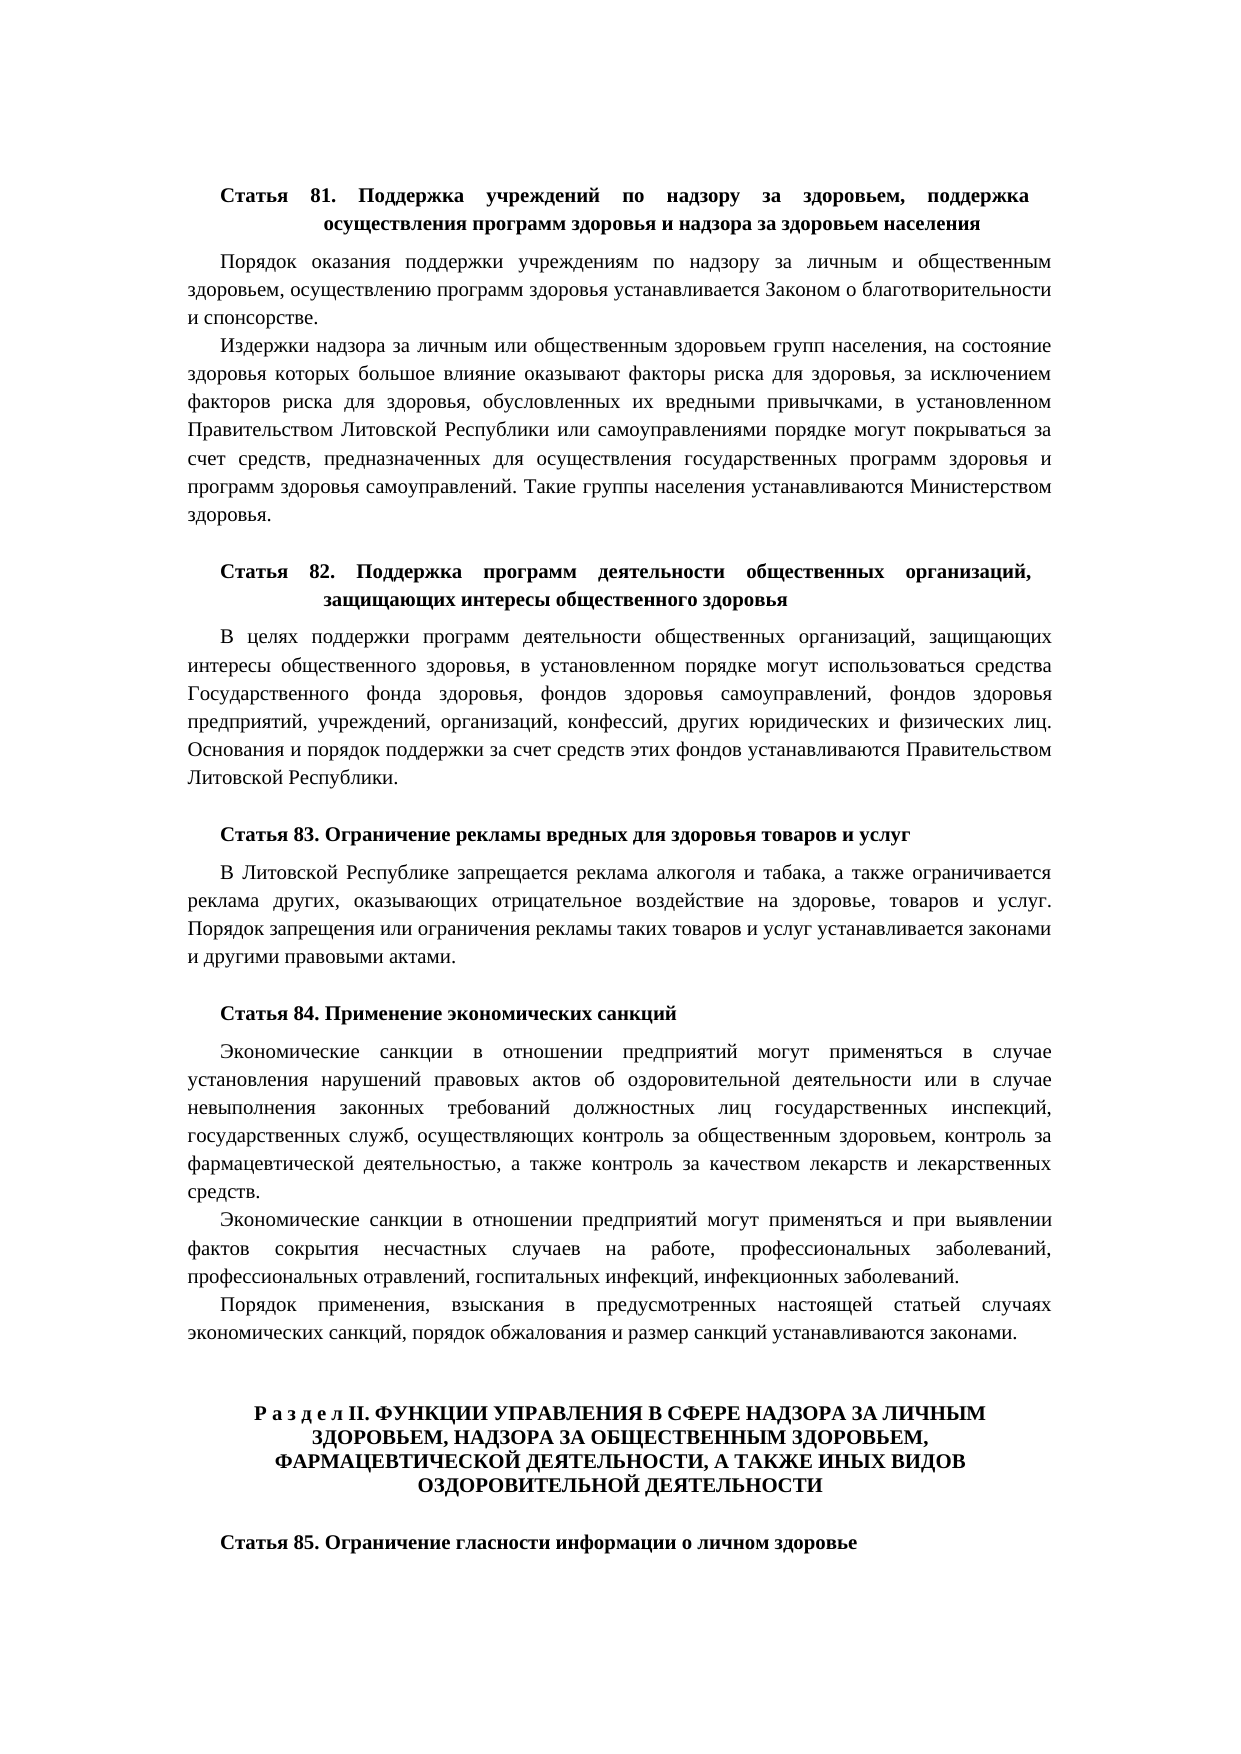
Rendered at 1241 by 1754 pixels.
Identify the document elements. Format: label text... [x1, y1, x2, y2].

text Издержки надзора за личным или общественным здоровьем групп населения, на состояние здоровья которых большое влияние оказывают факторы риска для здоровья, за исключением факторов риска для здоровья, обусловленных их вредными привычками, в установленном Правительством Литовской Республики или самоуправлениями порядке могут покрываться за счет средств, предназначенных для осуществления государственных программ здоровья и программ здоровья самоуправлений. Такие группы населения устанавливаются Министерством здоровья. [187, 329, 1053, 526]
text Статья 85. Ограничение гласности информации о личном здоровье [220, 1526, 1053, 1554]
text Экономические санкции в отношении предприятий могут применяться в случае установления нарушений правовых актов об оздоровительной деятельности или в случае невыполнения законных требований должностных лиц государственных инспекций, государственных служб, осуществляющих контроль за общественным здоровьем, контроль за фармацевтической деятельностью, а также контроль за качеством лекарств и лекарственных средств. [187, 1034, 1053, 1203]
text Р а з д е л II. ФУНКЦИИ УПРАВЛЕНИЯ В СФЕРЕ НАДЗОРА ЗА ЛИЧНЫМ ЗДОРОВЬЕМ, НАДЗОРА ЗА ОБЩЕСТВЕННЫМ ЗДОРОВЬЕМ, ФАРМАЦЕВТИЧЕСКОЙ ДЕЯТЕЛЬНОСТИ, А ТАКЖЕ ИНЫХ ВИДОВ ОЗДОРОВИТЕЛЬНОЙ ДЕЯТЕЛЬНОСТИ [187, 1401, 1053, 1497]
text Статья 82. Поддержка программ деятельности общественных организаций, защищающих интересы общественного здоровья [220, 554, 1053, 611]
text В Литовской Республике запрещается реклама алкоголя и табака, а также ограничивается реклама других, оказывающих отрицательное воздействие на здоровье, товаров и услуг. Порядок запрещения или ограничения рекламы таких товаров и услуг устанавливается законами и другими правовыми актами. [187, 856, 1053, 968]
text Статья 84. Применение экономических санкций [220, 997, 1053, 1025]
text Экономические санкции в отношении предприятий могут применяться и при выявлении фактов сокрытия несчастных случаев на работе, профессиональных заболеваний, профессиональных отравлений, госпитальных инфекций, инфекционных заболеваний. [187, 1203, 1053, 1288]
text Порядок применения, взыскания в предусмотренных настоящей статьей случаях экономических санкций, порядок обжалования и размер санкций устанавливаются законами. [187, 1288, 1053, 1344]
text Статья 83. Ограничение рекламы вредных для здоровья товаров и услуг [220, 818, 1053, 846]
text Порядок оказания поддержки учреждениям по надзору за личным и общественным здоровьем, осуществлению программ здоровья устанавливается Законом о благотворительности и спонсорстве. [187, 244, 1053, 329]
text В целях поддержки программ деятельности общественных организаций, защищающих интересы общественного здоровья, в установленном порядке могут использоваться средства Государственного фонда здоровья, фондов здоровья самоуправлений, фондов здоровья предприятий, учреждений, организаций, конфессий, других юридических и физических лиц. Основания и порядок поддержки за счет средств этих фондов устанавливаются Правительством Литовской Республики. [187, 620, 1053, 789]
text Статья 81. Поддержка учреждений по надзору за здоровьем, поддержка осуществления программ здоровья и надзора за здоровьем населения [220, 179, 1053, 235]
